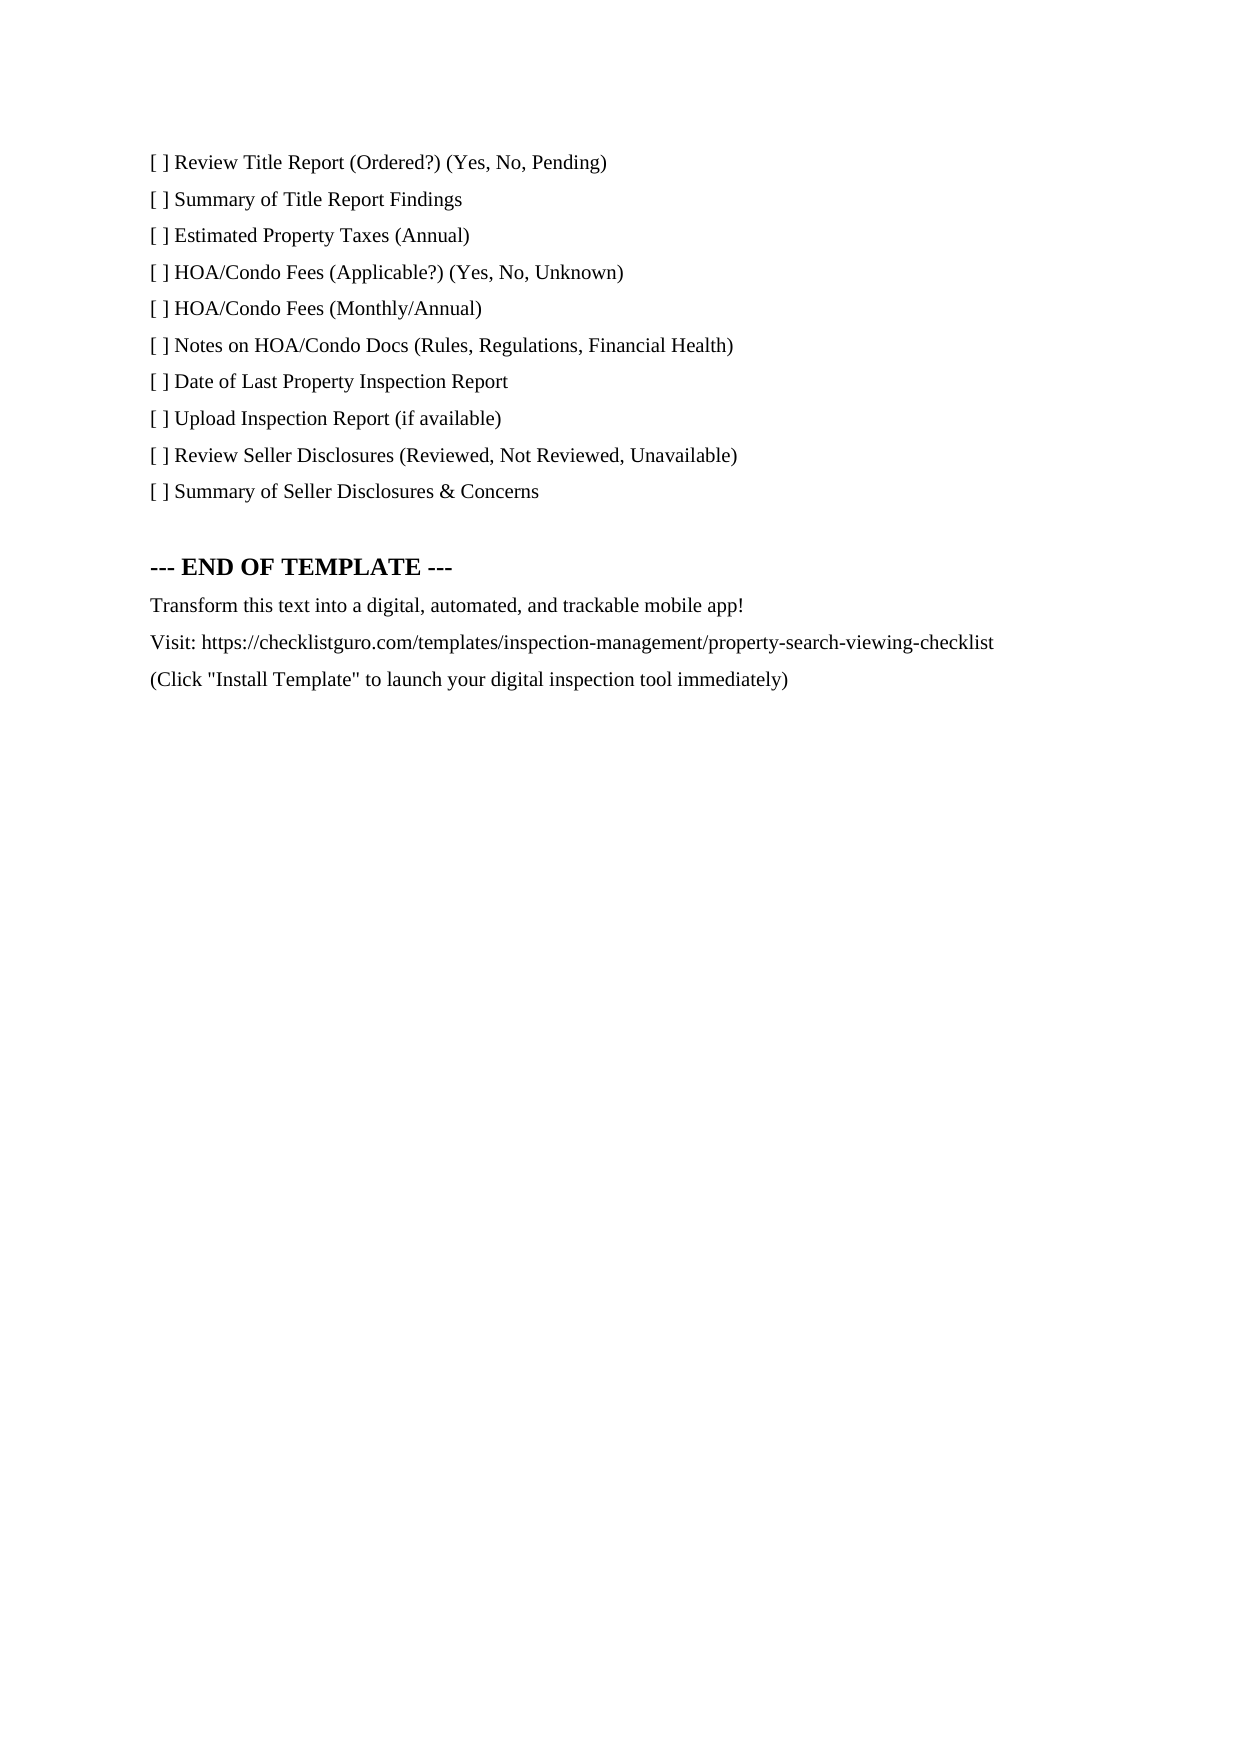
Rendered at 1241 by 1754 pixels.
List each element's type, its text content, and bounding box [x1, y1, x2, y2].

text [ ] Review Seller Disclosures (Reviewed, Not Reviewed, Unavailable) [150, 442, 1090, 467]
text --- END OF TEMPLATE --- [150, 552, 1090, 581]
text [ ] Upload Inspection Report (if available) [150, 406, 1090, 430]
text (Click "Install Template" to launch your digital inspection tool immediately) [150, 667, 1090, 691]
text [ ] HOA/Condo Fees (Monthly/Annual) [150, 296, 1090, 320]
text [ ] Summary of Title Report Findings [150, 187, 1090, 211]
text [ ] Summary of Seller Disclosures & Concerns [150, 479, 1090, 503]
text [ ] Notes on HOA/Condo Docs (Rules, Regulations, Financial Health) [150, 333, 1090, 357]
text [ ] HOA/Condo Fees (Applicable?) (Yes, No, Unknown) [150, 260, 1090, 284]
text Visit: https://checklistguro.com/templates/inspection-management/property-search-viewing-checklist [150, 630, 1090, 654]
text [ ] Estimated Property Taxes (Annual) [150, 223, 1090, 247]
text [ ] Review Title Report (Ordered?) (Yes, No, Pending) [150, 150, 1090, 174]
text Transform this text into a digital, automated, and trackable mobile app! [150, 593, 1090, 617]
text [ ] Date of Last Property Inspection Report [150, 369, 1090, 393]
